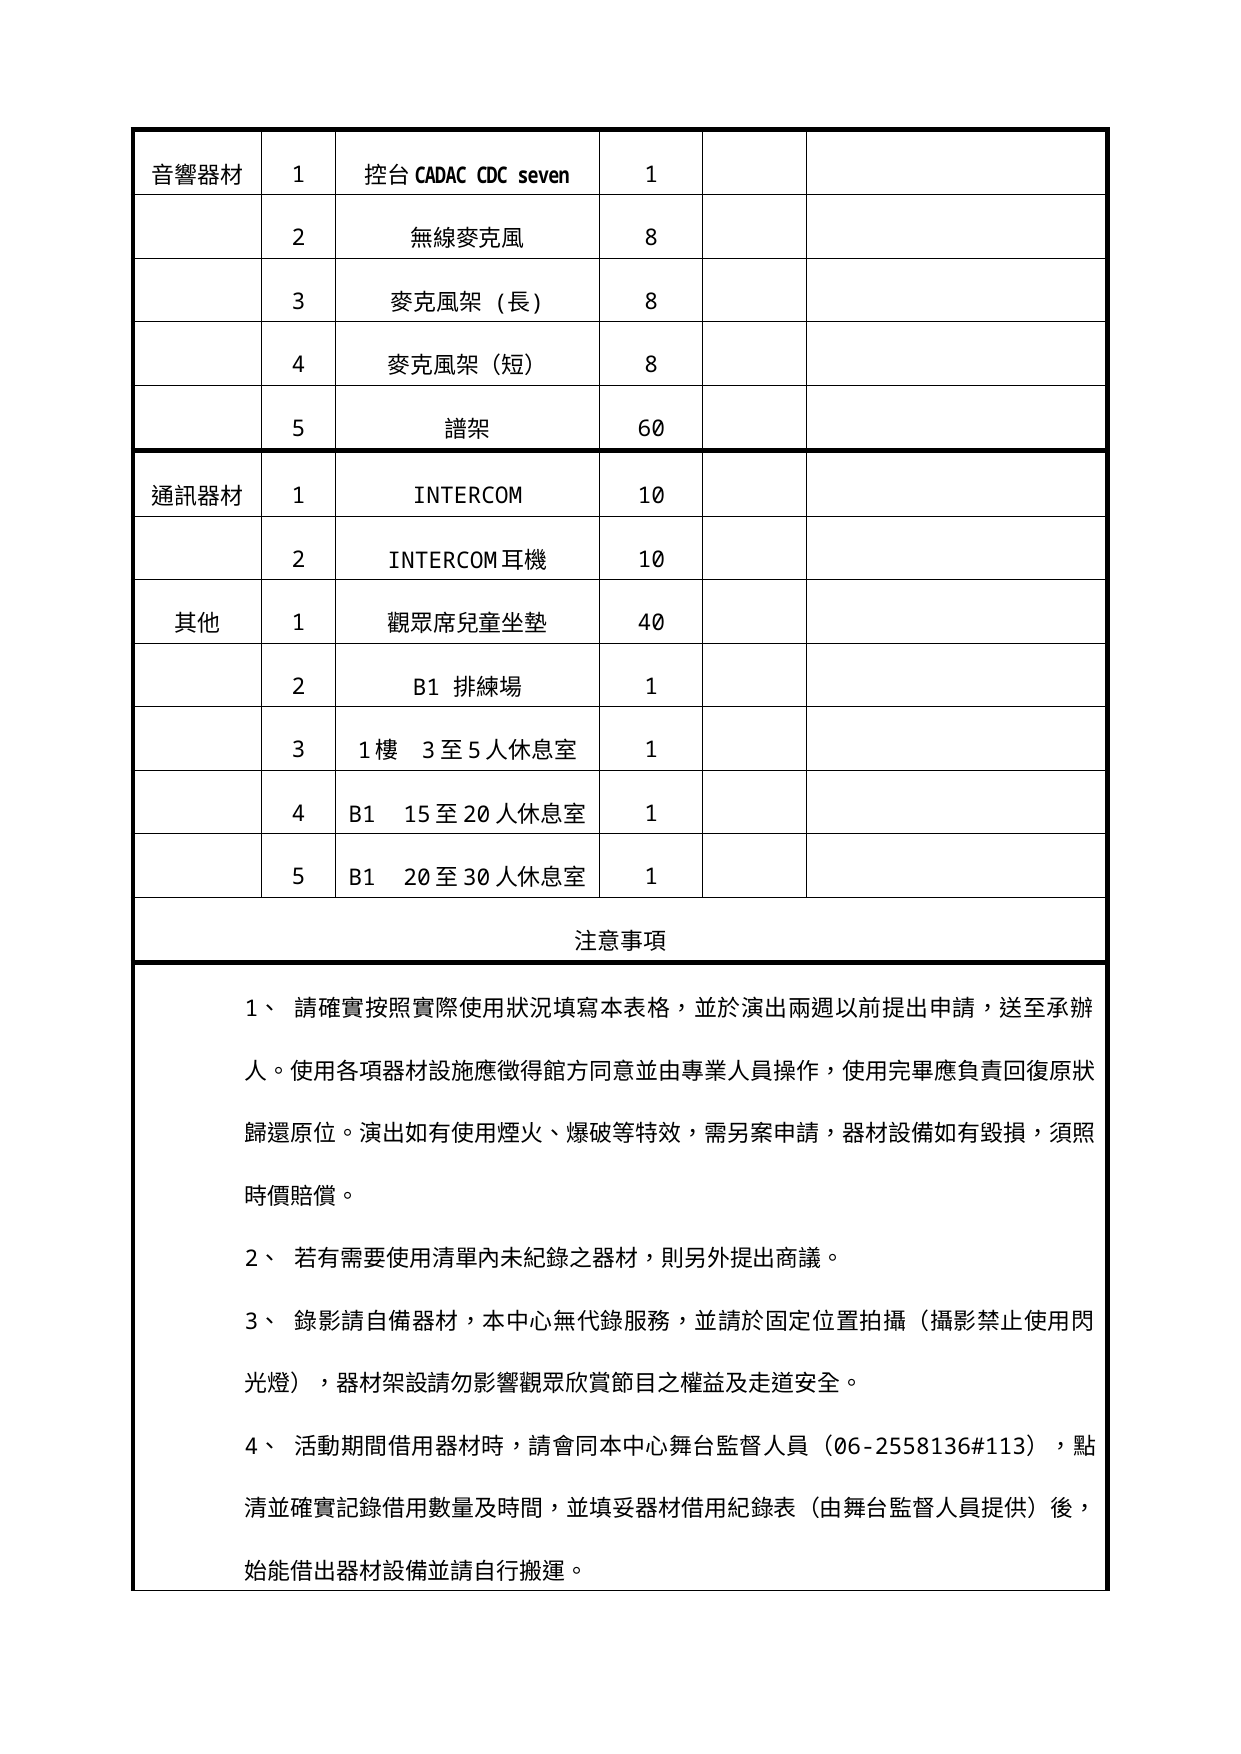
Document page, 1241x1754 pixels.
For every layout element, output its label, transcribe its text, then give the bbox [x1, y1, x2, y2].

table_cell 1 [600, 707, 702, 770]
table_cell [703, 322, 806, 385]
table_cell 麥克風架 (長) [336, 259, 599, 321]
table_cell 1 [262, 453, 335, 516]
table_cell 3 [262, 259, 335, 321]
table_cell 1 [600, 132, 702, 194]
table_cell [703, 453, 806, 516]
table_cell 注意事項 [135, 898, 1105, 960]
table_cell [135, 386, 261, 448]
table_cell 8 [600, 322, 702, 385]
table_cell [703, 195, 806, 258]
table_cell [807, 834, 1105, 897]
table_cell 觀眾席兒童坐墊 [336, 580, 599, 643]
table_cell 40 [600, 580, 702, 643]
table_cell 1 [600, 644, 702, 706]
table_cell 5 [262, 834, 335, 897]
table_cell 控台CADAC CDC seven [336, 132, 599, 194]
table_cell 其他 [135, 580, 261, 643]
table_cell [703, 132, 806, 194]
table_cell INTERCOM耳機 [336, 517, 599, 579]
table_cell [135, 259, 261, 321]
table_cell 5 [262, 386, 335, 448]
table_cell 8 [600, 195, 702, 258]
table_cell [807, 259, 1105, 321]
table_cell 1 [262, 580, 335, 643]
table_cell [703, 771, 806, 833]
table_cell [703, 834, 806, 897]
table_cell 4 [262, 771, 335, 833]
table_cell 通訊器材 [135, 453, 261, 516]
table_cell B1 排練場 [336, 644, 599, 706]
table_cell [135, 771, 261, 833]
table_cell [703, 386, 806, 448]
table_cell 8 [600, 259, 702, 321]
table_cell [703, 259, 806, 321]
table_cell B1 20至30人休息室 [336, 834, 599, 897]
table_cell [807, 322, 1105, 385]
table_cell [807, 386, 1105, 448]
table_cell [807, 132, 1105, 194]
table_cell [135, 517, 261, 579]
table_cell 2 [262, 644, 335, 706]
table_cell 麥克風架（短） [336, 322, 599, 385]
table_cell [703, 580, 806, 643]
table_cell [807, 580, 1105, 643]
table_cell 1樓 3至5人休息室 [336, 707, 599, 770]
table_cell 2 [262, 195, 335, 258]
table_cell [807, 771, 1105, 833]
table_cell [807, 644, 1105, 706]
table_cell 1 [600, 771, 702, 833]
table_cell [135, 834, 261, 897]
table_cell [703, 644, 806, 706]
table_cell [135, 644, 261, 706]
table_cell 無線麥克風 [336, 195, 599, 258]
table_cell INTERCOM [336, 453, 599, 516]
table_cell 音響器材 [135, 132, 261, 194]
table_cell B1 15至20人休息室 [336, 771, 599, 833]
table_cell [135, 707, 261, 770]
table_cell 1 [262, 132, 335, 194]
table_cell [807, 517, 1105, 579]
table_cell 譜架 [336, 386, 599, 448]
table_cell 4 [262, 322, 335, 385]
table_cell 3 [262, 707, 335, 770]
table_cell 10 [600, 453, 702, 516]
table_cell 請確實按照實際使用狀況填寫本表格，並於演出兩週以前提出申請，送至承辦人。使用各項器材設施應徵得館方同意並由專業人員操作，使用完畢應負責回復原狀歸還原位。演出如有使用煙火、爆破等特效，需另案申請，器材設備如有毀損，須照時價賠償。 若有需要使用清單內未紀錄之器材，則另外提出商議。 錄影請自備器材，本中心無代錄服務，並請於固定位置拍攝（攝影禁止使用閃光燈），器材架設請勿影響觀眾欣賞節目之權益及走道安全。 活動期間借用器材時，請會同本中心舞台監督人員（06-2558136#113），點清並確實記錄借用數量及時間，並填妥器材借用紀錄表（由舞台監督人員提供）後，始能借出器材設備並請自行搬運。 申請單位如有調音需求，應請本中心認可之調音師調音，並經本中心舞台監督人員確認後始得調音，調音費由申請人自行負擔。 鋼琴調音時，請於鋼琴移至演出舞台定位後始得進行調音；調音後若因申請單位移動鋼琴而導致音準走位，其責任由申請單位自負。 每次借用都請確認控制室人員有填寫至紀錄表，以保障館方及演出單位雙方之權益。 器材使用完畢後，請會同本中心舞台監督人員（06-2558136#113），點收並確認狀態良好，數量依器材借用紀錄表為基準，確認後始完成歸還手續。 若借用時即使用中途發現器材損壞，都請第一時間聯絡舞台監督人員，執行相應處理。 舞台區、觀眾席，排練場，舞蹈教室，禁止飲用飲料（水）及食物。 未盡事宜依本中心場地使用及臺南市政府文化局場地租用合約書之規定辦理。 [135, 965, 1105, 1590]
table_cell 2 [262, 517, 335, 579]
table_cell 10 [600, 517, 702, 579]
table_cell [807, 707, 1105, 770]
table_cell [807, 453, 1105, 516]
table_cell [135, 322, 261, 385]
table_cell [703, 707, 806, 770]
table_cell [703, 517, 806, 579]
table_cell 60 [600, 386, 702, 448]
table_cell 1 [600, 834, 702, 897]
table_cell [807, 195, 1105, 258]
table_cell [135, 195, 261, 258]
